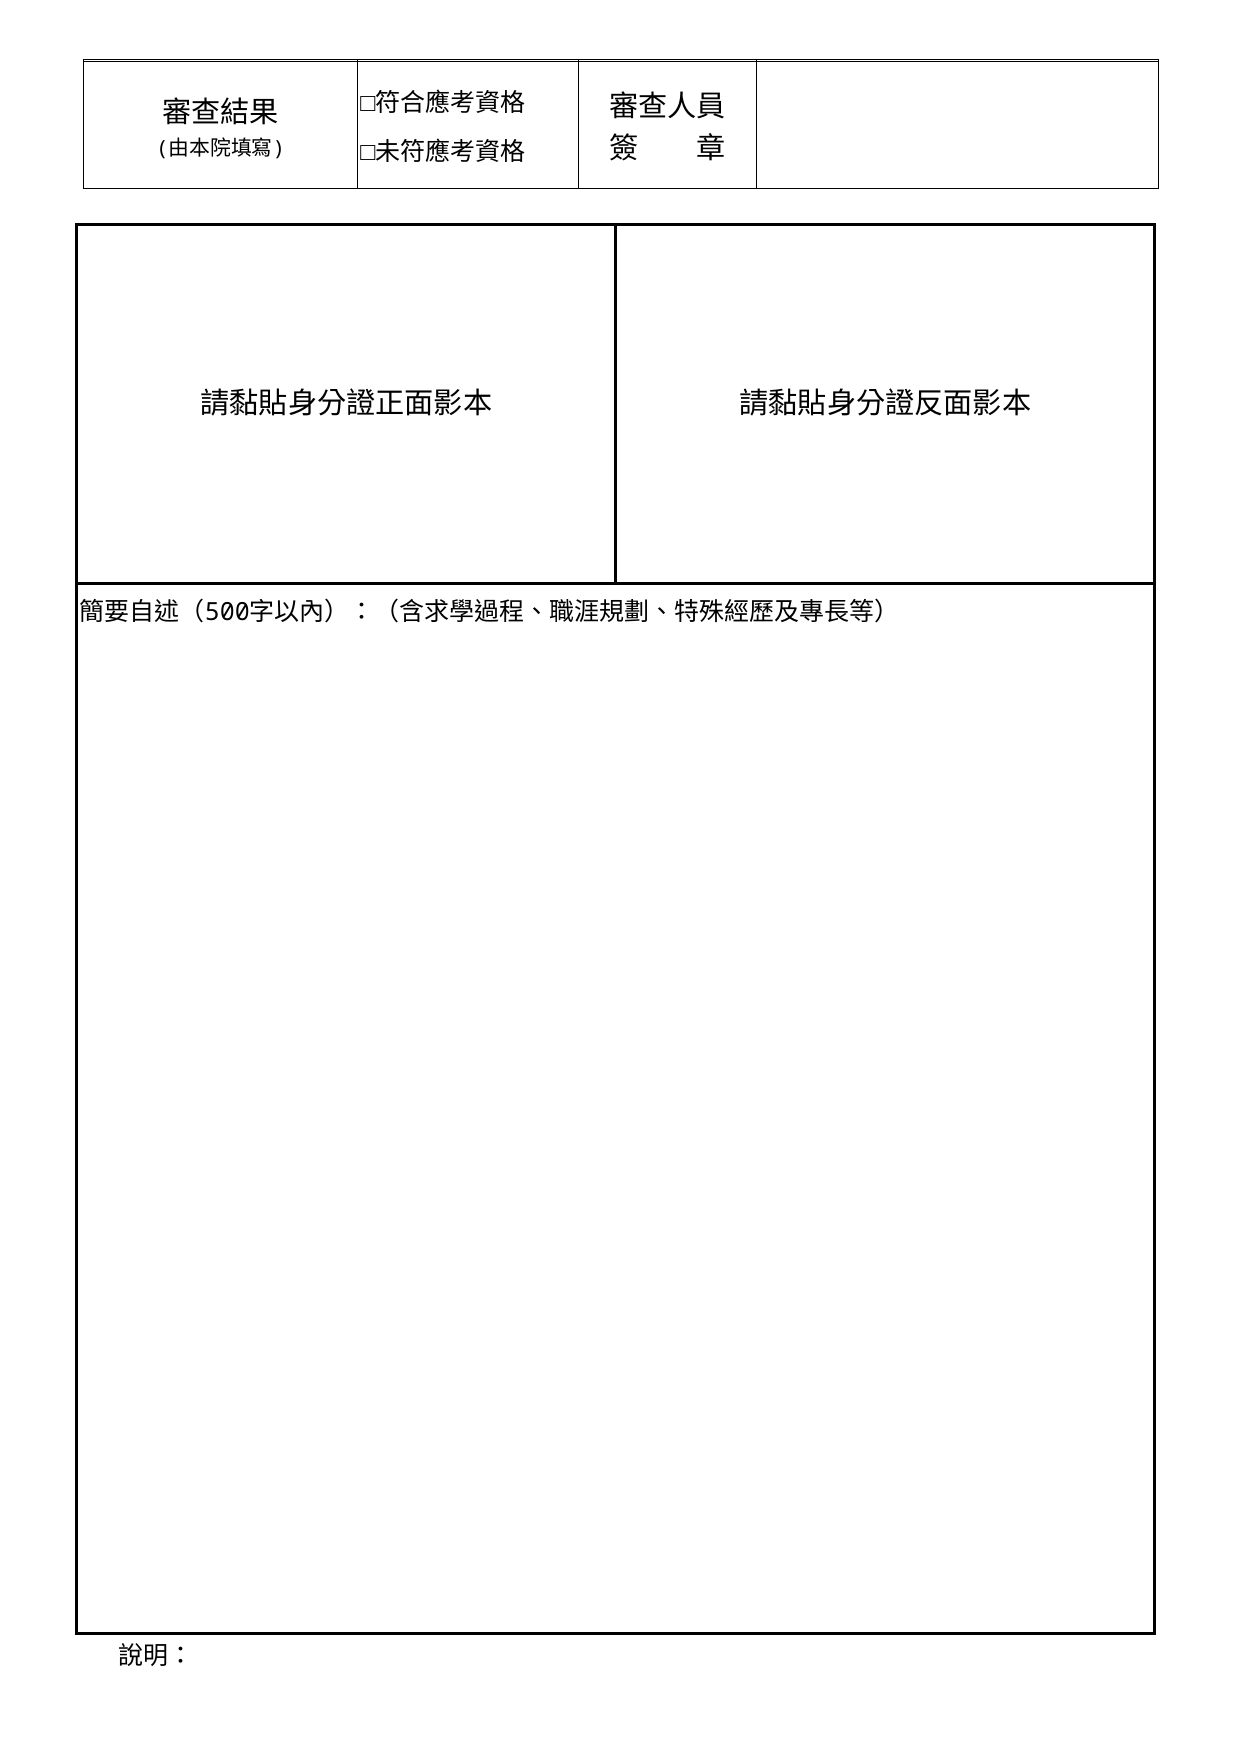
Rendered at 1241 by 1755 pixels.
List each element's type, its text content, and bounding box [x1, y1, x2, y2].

table_header 請黏貼身分證正面影本 [78, 226, 614, 582]
text 說明： [118, 1635, 1146, 1671]
table_cell [1159, 59, 1240, 188]
table_header 請黏貼身分證反面影本 [617, 226, 1153, 582]
table_cell [757, 62, 1158, 188]
table_cell 簡要自述（500字以內）：（含求學過程、職涯規劃、特殊經歷及專長等） [78, 585, 1153, 1632]
table_cell 審查人員 簽 章 [579, 62, 756, 188]
table_cell □符合應考資格 □未符應考資格 [358, 62, 578, 188]
table_cell 審查結果 (由本院填寫) [84, 62, 357, 188]
